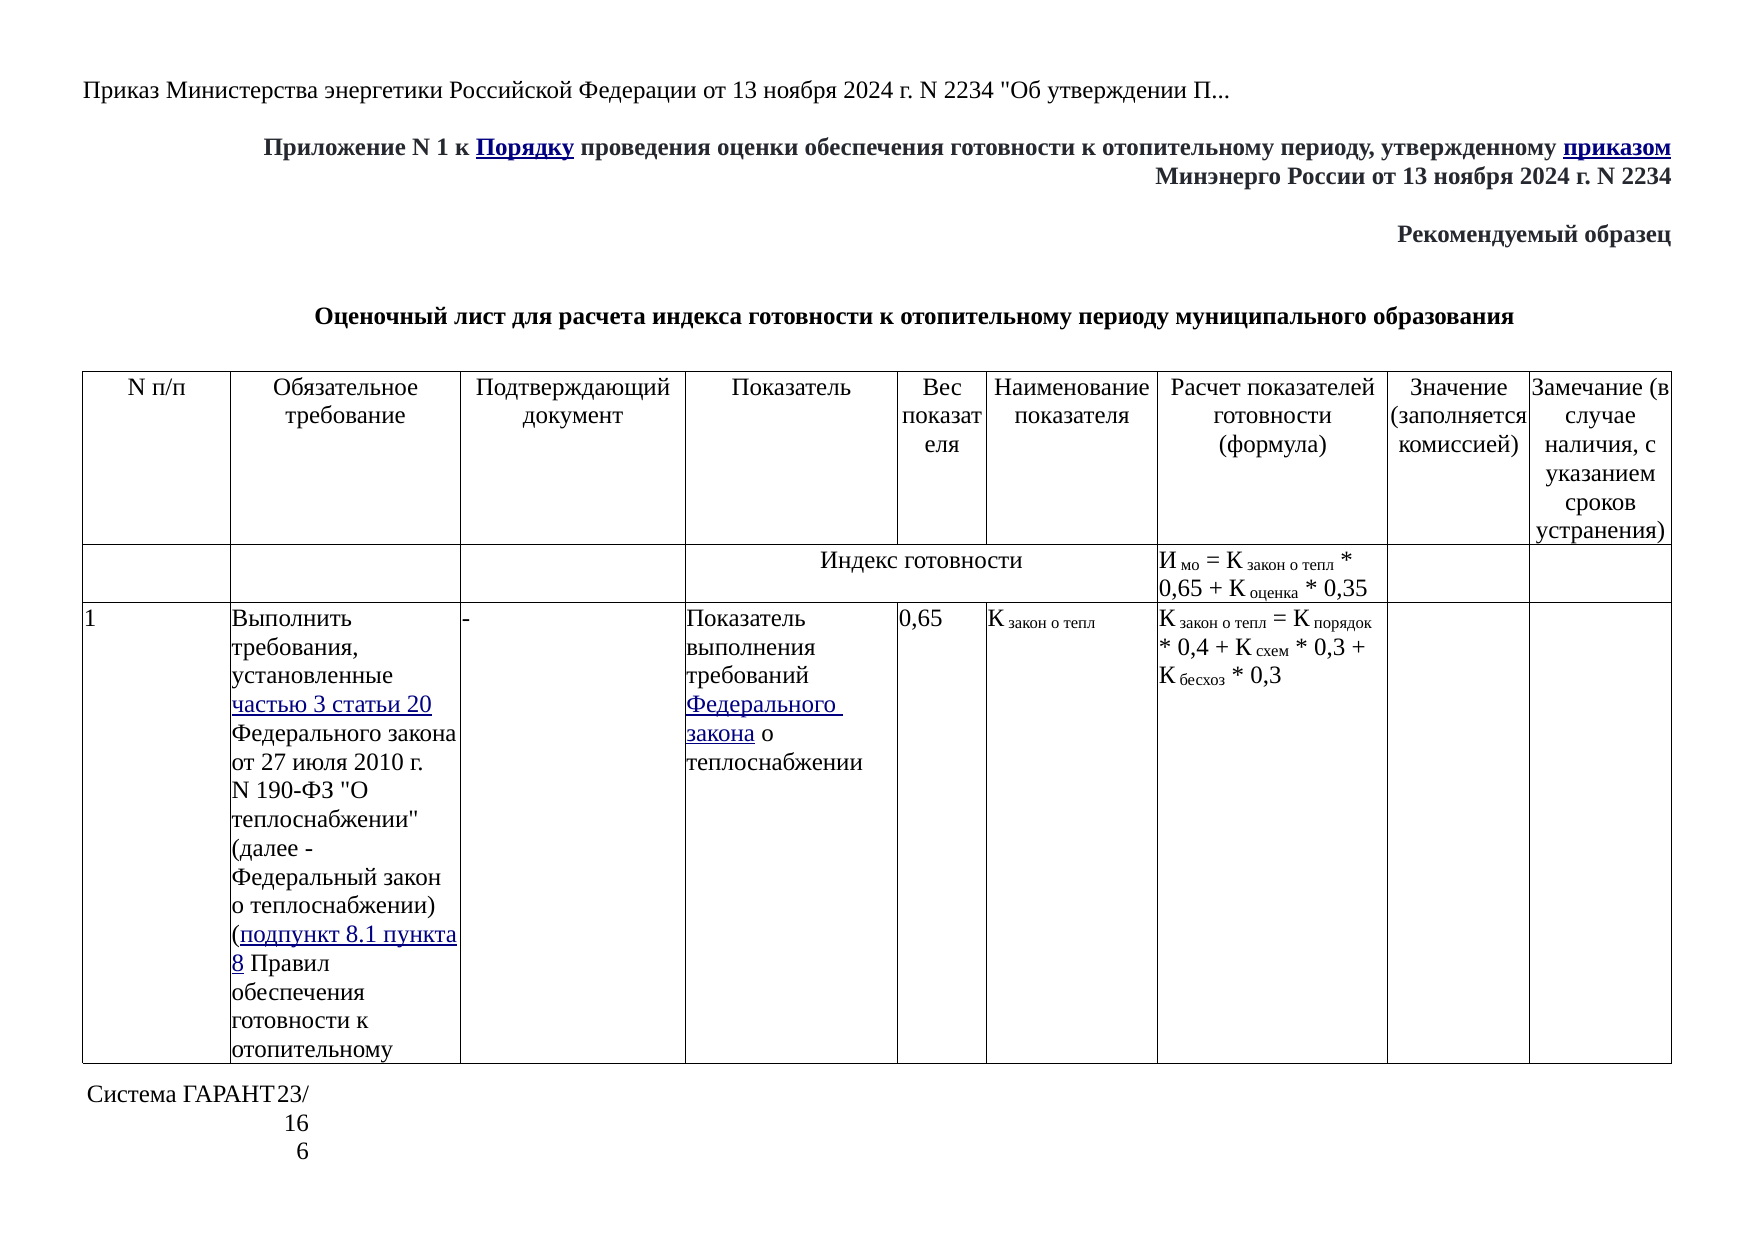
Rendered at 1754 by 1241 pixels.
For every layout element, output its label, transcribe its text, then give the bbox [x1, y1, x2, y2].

table_cell К закон о тепл = К порядок * 0,4 + К схем * 0,3 + К бесхоз * 0,3 [1158, 603, 1387, 1063]
table_cell [1530, 545, 1671, 602]
table_cell И мо = К закон о тепл * 0,65 + К оценка * 0,35 [1158, 545, 1387, 602]
table_cell [1530, 603, 1671, 1063]
table_header Показатель [686, 372, 897, 544]
text Приложение N 1 к Порядку проведения оценки обеспечения готовности к отопительному периоду, утвержденному приказом Минэнерго России от 13 ноября 2024 г. N 2234 [83, 132, 1671, 190]
table_header Расчет показателей готовности (формула) [1158, 372, 1387, 544]
table_header Наименование показателя [987, 372, 1157, 544]
subtitle Оценочный лист для расчета индекса готовности к отопительному периоду муниципального образования [83, 301, 1671, 330]
table_cell [1388, 603, 1529, 1063]
table_header Значение (заполняется комиссией) [1388, 372, 1529, 544]
table_cell 0,65 [898, 603, 986, 1063]
table_cell [83, 545, 230, 602]
table_cell Показатель выполнения требований Федерального закона о теплоснабжении [686, 603, 897, 1063]
table_cell Индекс готовности [686, 545, 1157, 602]
table_cell Выполнить требования, установленные частью 3 статьи 20 Федерального закона от 27 июля 2010 г. N 190-ФЗ "О теплоснабжении" (далее - Федеральный закон о теплоснабжении) (подпункт 8.1 пункта 8 Правил обеспечения готовности к отопительному [231, 603, 460, 1063]
table_header Подтверждающий документ [461, 372, 685, 544]
table_header Вес показателя [898, 372, 986, 544]
text Рекомендуемый образец [83, 219, 1671, 247]
table_cell [461, 545, 685, 602]
table_header N п/п [83, 372, 230, 544]
table_cell [231, 545, 460, 602]
table_cell - [461, 603, 685, 1063]
table_header Обязательное требование [231, 372, 460, 544]
table_cell [1388, 545, 1529, 602]
table_cell 1 [83, 603, 230, 1063]
table_header Замечание (в случае наличия, с указанием сроков устранения) [1530, 372, 1671, 544]
table_cell К закон о тепл [987, 603, 1157, 1063]
